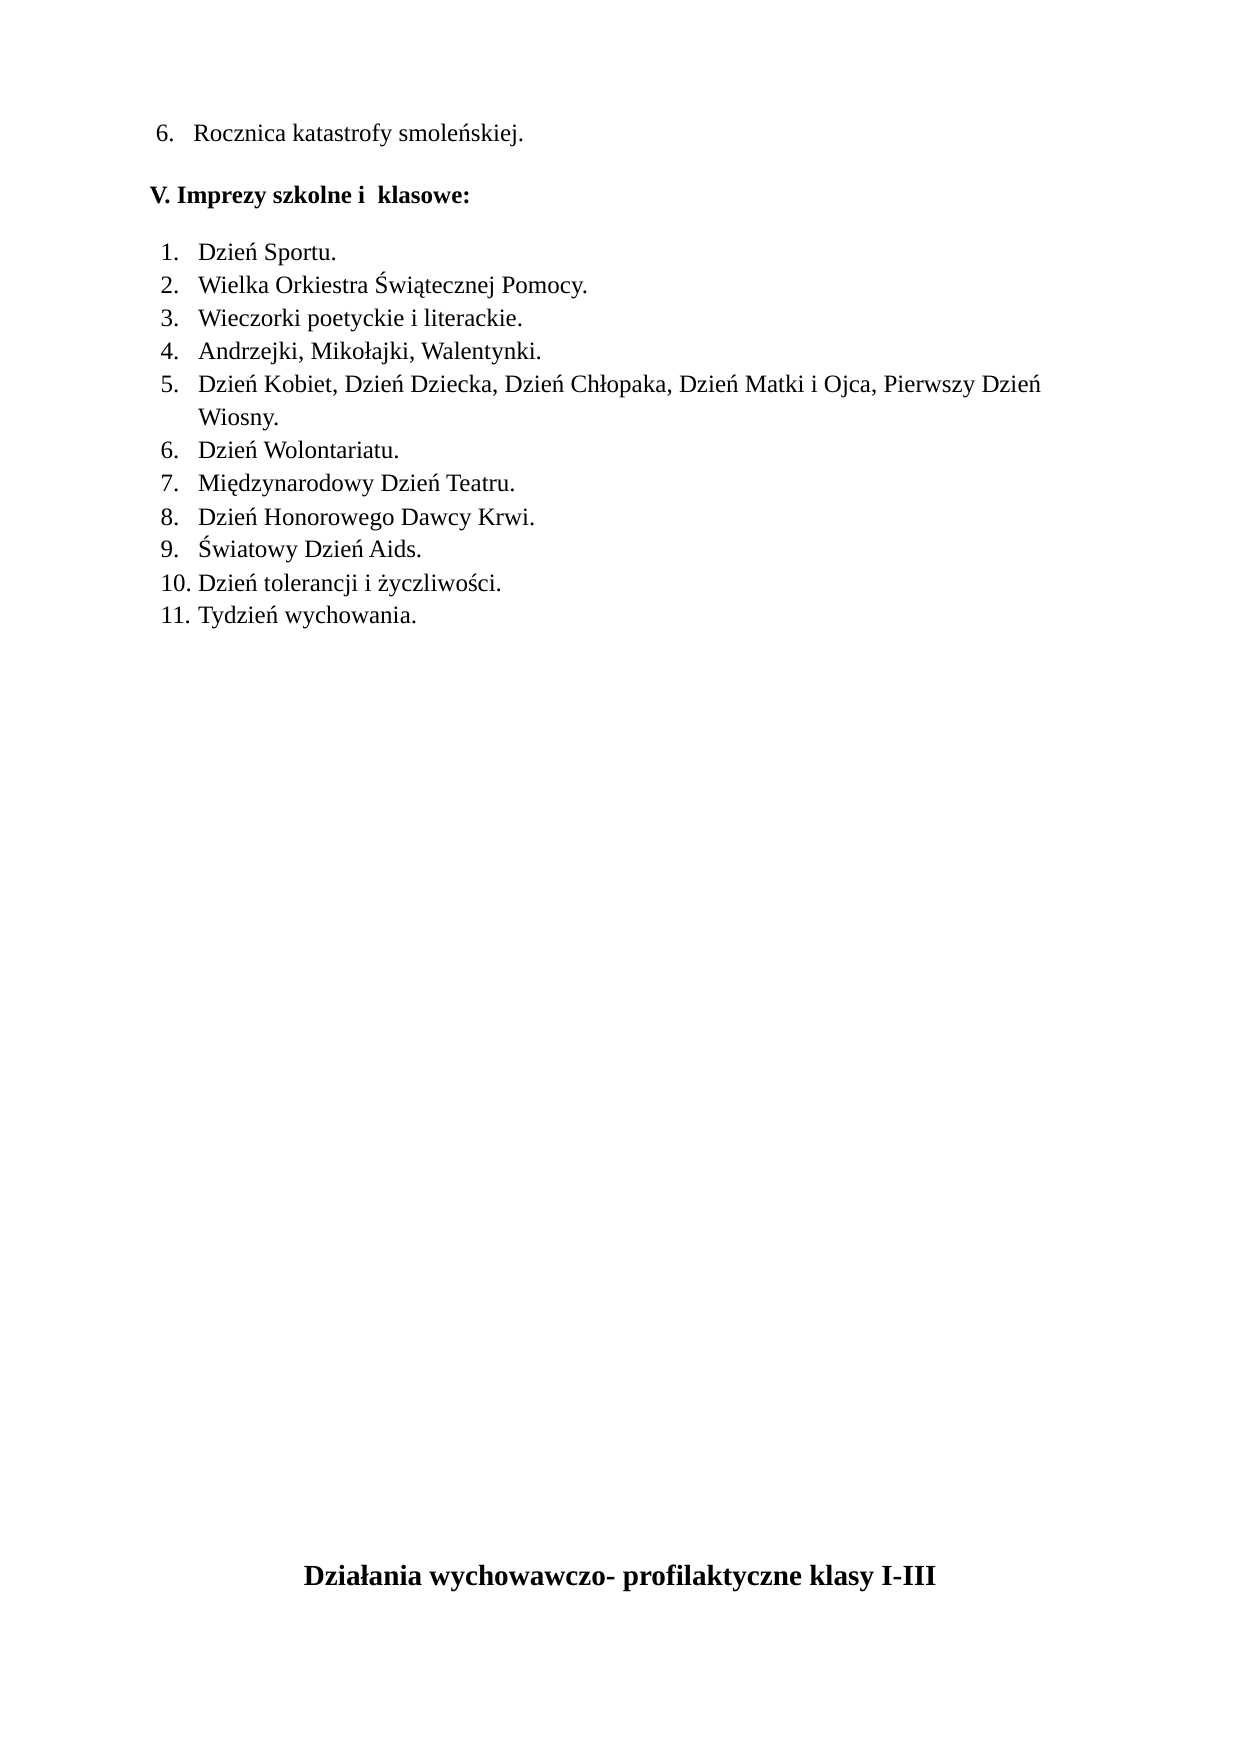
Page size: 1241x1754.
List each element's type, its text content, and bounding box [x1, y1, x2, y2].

list Międzynarodowy Dzień Teatru. [160, 468, 1122, 497]
list Dzień tolerancji i życzliwości. [160, 568, 1122, 596]
list Dzień Honorowego Dawcy Krwi. [160, 502, 1122, 530]
list Wieczorki poetyckie i literackie. [160, 303, 1122, 332]
list Rocznica katastrofy smoleńskiej. [156, 118, 1122, 147]
list Dzień Kobiet, Dzień Dziecka, Dzień Chłopaka, Dzień Matki i Ojca, Pierwszy Dzień Wiosny. [160, 369, 1122, 431]
list Dzień Wolontariatu. [160, 436, 1122, 464]
list Wielka Orkiestra Świątecznej Pomocy. [160, 270, 1122, 299]
list Dzień Sportu. [160, 237, 1122, 266]
text V. Imprezy szkolne i klasowe: [118, 180, 1122, 209]
list Światowy Dzień Aids. [160, 534, 1122, 563]
list Tydzień wychowania. [160, 601, 1122, 629]
text Działania wychowawczo- profilaktyczne klasy I-III [118, 1558, 1122, 1591]
list Andrzejki, Mikołajki, Walentynki. [160, 336, 1122, 365]
